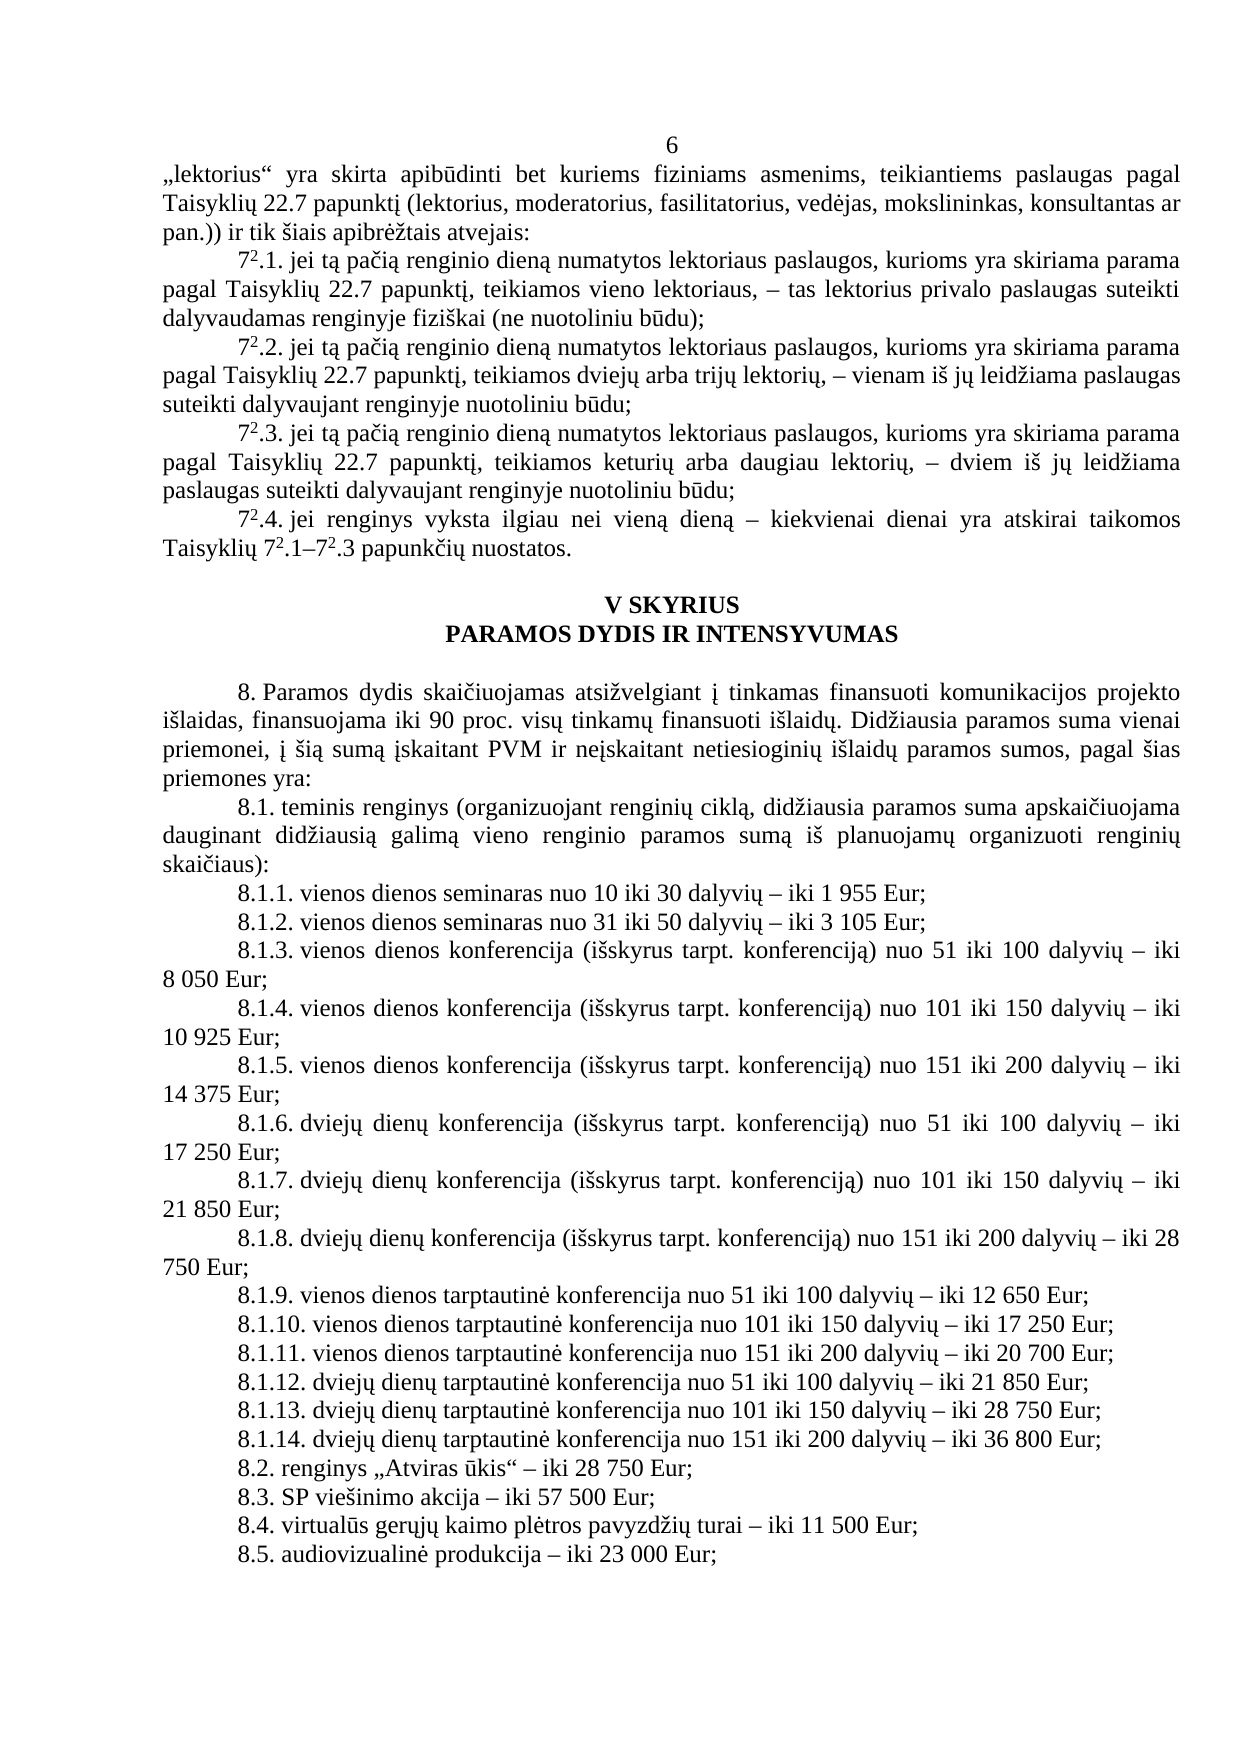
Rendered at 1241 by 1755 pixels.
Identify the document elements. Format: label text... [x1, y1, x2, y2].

text 72.1. jei tą pačią renginio dieną numatytos lektoriaus paslaugos, kurioms yra skiriama parama pagal Taisyklių 22.7 papunktį, teikiamos vieno lektoriaus, – tas lektorius privalo paslaugas suteikti dalyvaudamas renginyje fiziškai (ne nuotoliniu būdu); [162, 246, 1181, 332]
text 8.1.13. dviejų dienų tarptautinė konferencija nuo 101 iki 150 dalyvių – iki 28 750 Eur; [162, 1396, 1181, 1424]
text 72.4. jei renginys vyksta ilgiau nei vieną dieną – kiekvienai dienai yra atskirai taikomos Taisyklių 72.1–72.3 papunkčių nuostatos. [162, 504, 1181, 562]
text „lektorius“ yra skirta apibūdinti bet kuriems fiziniams asmenims, teikiantiems paslaugas pagal Taisyklių 22.7 papunktį (lektorius, moderatorius, fasilitatorius, vedėjas, mokslininkas, konsultantas ar pan.)) ir tik šiais apibrėžtais atvejais: [162, 159, 1181, 246]
text PARAMOS DYDIS IR INTENSYVUMAS [162, 619, 1181, 648]
text 8.5. audiovizualinė produkcija – iki 23 000 Eur; [162, 1539, 1181, 1568]
text 8.4. virtualūs gerųjų kaimo plėtros pavyzdžių turai – iki 11 500 Eur; [162, 1511, 1181, 1539]
text 8.1.3. vienos dienos konferencija (išskyrus tarpt. konferenciją) nuo 51 iki 100 dalyvių – iki 8 050 Eur; [162, 936, 1181, 993]
text 8.1.11. vienos dienos tarptautinė konferencija nuo 151 iki 200 dalyvių – iki 20 700 Eur; [162, 1338, 1181, 1367]
text 8.1. teminis renginys (organizuojant renginių ciklą, didžiausia paramos suma apskaičiuojama dauginant didžiausią galimą vieno renginio paramos sumą iš planuojamų organizuoti renginių skaičiaus): [162, 792, 1181, 878]
text 8.1.5. vienos dienos konferencija (išskyrus tarpt. konferenciją) nuo 151 iki 200 dalyvių – iki 14 375 Eur; [162, 1051, 1181, 1108]
text 8.2. renginys „Atviras ūkis“ – iki 28 750 Eur; [162, 1453, 1181, 1482]
text 8.1.9. vienos dienos tarptautinė konferencija nuo 51 iki 100 dalyvių – iki 12 650 Eur; [162, 1281, 1181, 1309]
text V SKYRIUS [162, 591, 1181, 619]
text 8.1.10. vienos dienos tarptautinė konferencija nuo 101 iki 150 dalyvių – iki 17 250 Eur; [162, 1309, 1181, 1338]
text 72.2. jei tą pačią renginio dieną numatytos lektoriaus paslaugos, kurioms yra skiriama parama pagal Taisyklių 22.7 papunktį, teikiamos dviejų arba trijų lektorių, – vienam iš jų leidžiama paslaugas suteikti dalyvaujant renginyje nuotoliniu būdu; [162, 332, 1181, 418]
text 8. Paramos dydis skaičiuojamas atsižvelgiant į tinkamas finansuoti komunikacijos projekto išlaidas, finansuojama iki 90 proc. visų tinkamų finansuoti išlaidų. Didžiausia paramos suma vienai priemonei, į šią sumą įskaitant PVM ir neįskaitant netiesioginių išlaidų paramos sumos, pagal šias priemones yra: [162, 677, 1181, 792]
text 8.1.1. vienos dienos seminaras nuo 10 iki 30 dalyvių – iki 1 955 Eur; [162, 878, 1181, 907]
text 8.1.2. vienos dienos seminaras nuo 31 iki 50 dalyvių – iki 3 105 Eur; [162, 907, 1181, 936]
text 8.1.12. dviejų dienų tarptautinė konferencija nuo 51 iki 100 dalyvių – iki 21 850 Eur; [162, 1367, 1181, 1396]
text 72.3. jei tą pačią renginio dieną numatytos lektoriaus paslaugos, kurioms yra skiriama parama pagal Taisyklių 22.7 papunktį, teikiamos keturių arba daugiau lektorių, – dviem iš jų leidžiama paslaugas suteikti dalyvaujant renginyje nuotoliniu būdu; [162, 418, 1181, 504]
text 8.1.8. dviejų dienų konferencija (išskyrus tarpt. konferenciją) nuo 151 iki 200 dalyvių – iki 28 750 Eur; [162, 1223, 1181, 1281]
text 8.1.14. dviejų dienų tarptautinė konferencija nuo 151 iki 200 dalyvių – iki 36 800 Eur; [162, 1424, 1181, 1453]
text 8.3. SP viešinimo akcija – iki 57 500 Eur; [162, 1482, 1181, 1511]
text 8.1.7. dviejų dienų konferencija (išskyrus tarpt. konferenciją) nuo 101 iki 150 dalyvių – iki 21 850 Eur; [162, 1166, 1181, 1223]
text 8.1.4. vienos dienos konferencija (išskyrus tarpt. konferenciją) nuo 101 iki 150 dalyvių – iki 10 925 Eur; [162, 993, 1181, 1051]
text 8.1.6. dviejų dienų konferencija (išskyrus tarpt. konferenciją) nuo 51 iki 100 dalyvių – iki 17 250 Eur; [162, 1108, 1181, 1166]
